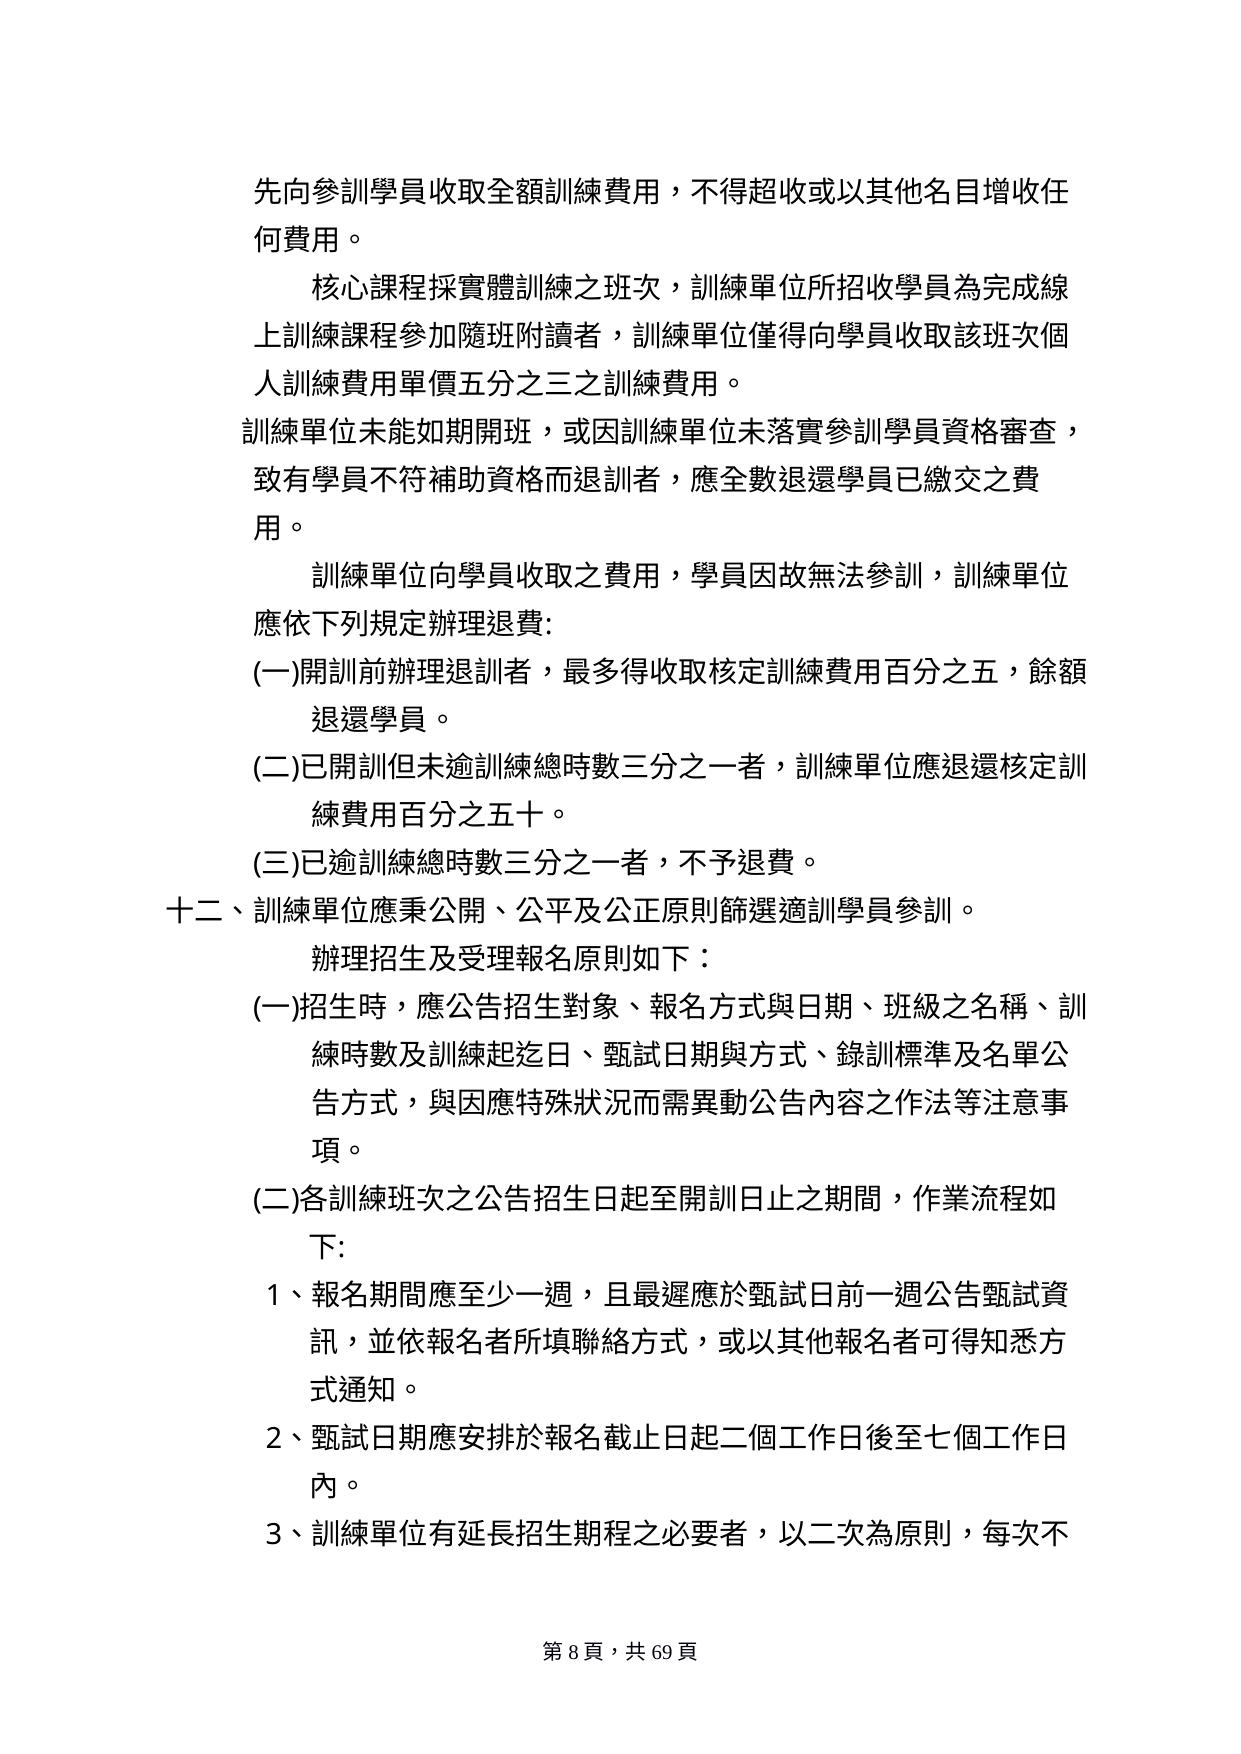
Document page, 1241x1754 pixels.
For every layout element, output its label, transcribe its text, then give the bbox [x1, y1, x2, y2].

table_cell 先向參訓學員收取全額訓練費用，不得超收或以其他名目增收任何費用。 核心課程採實體訓練之班次，訓練單位所招收學員為完成線上訓練課程參加隨班附讀者，訓練單位僅得向學員收取該班次個人訓練費用單價五分之三之訓練費用。 訓練單位未能如期開班，或因訓練單位未落實參訓學員資格審查，致有學員不符補助資格而退訓者，應全數退還學員已繳交之費用。 訓練單位向學員收取之費用，學員因故無法參訓，訓練單位應依下列規定辦理退費: (一)開訓前辦理退訓者，最多得收取核定訓練費用百分之五，餘額退還學員。 (二)已開訓但未逾訓練總時數三分之一者，訓練單位應退還核定訓練費用百分之五十。 (三)已逾訓練總時數三分之一者，不予退費。 [163, 165, 1093, 883]
table_cell 十二、訓練單位應秉公開、公平及公正原則篩選適訓學員參訓。 辦理招生及受理報名原則如下： (一)招生時，應公告招生對象、報名方式與日期、班級之名稱、訓練時數及訓練起迄日、甄試日期與方式、錄訓標準及名單公告方式，與因應特殊狀況而需異動公告內容之作法等注意事項。 (二)各訓練班次之公告招生日起至開訓日止之期間，作業流程如下: 1、報名期間應至少一週，且最遲應於甄試日前一週公告甄試資訊，並依報名者所填聯絡方式，或以其他報名者可得知悉方式通知。 2、甄試日期應安排於報名截止日起二個工作日後至七個工作日內。 3、訓練單位有延長招生期程之必要者，以二次為原則，每次不 [163, 883, 1093, 1554]
